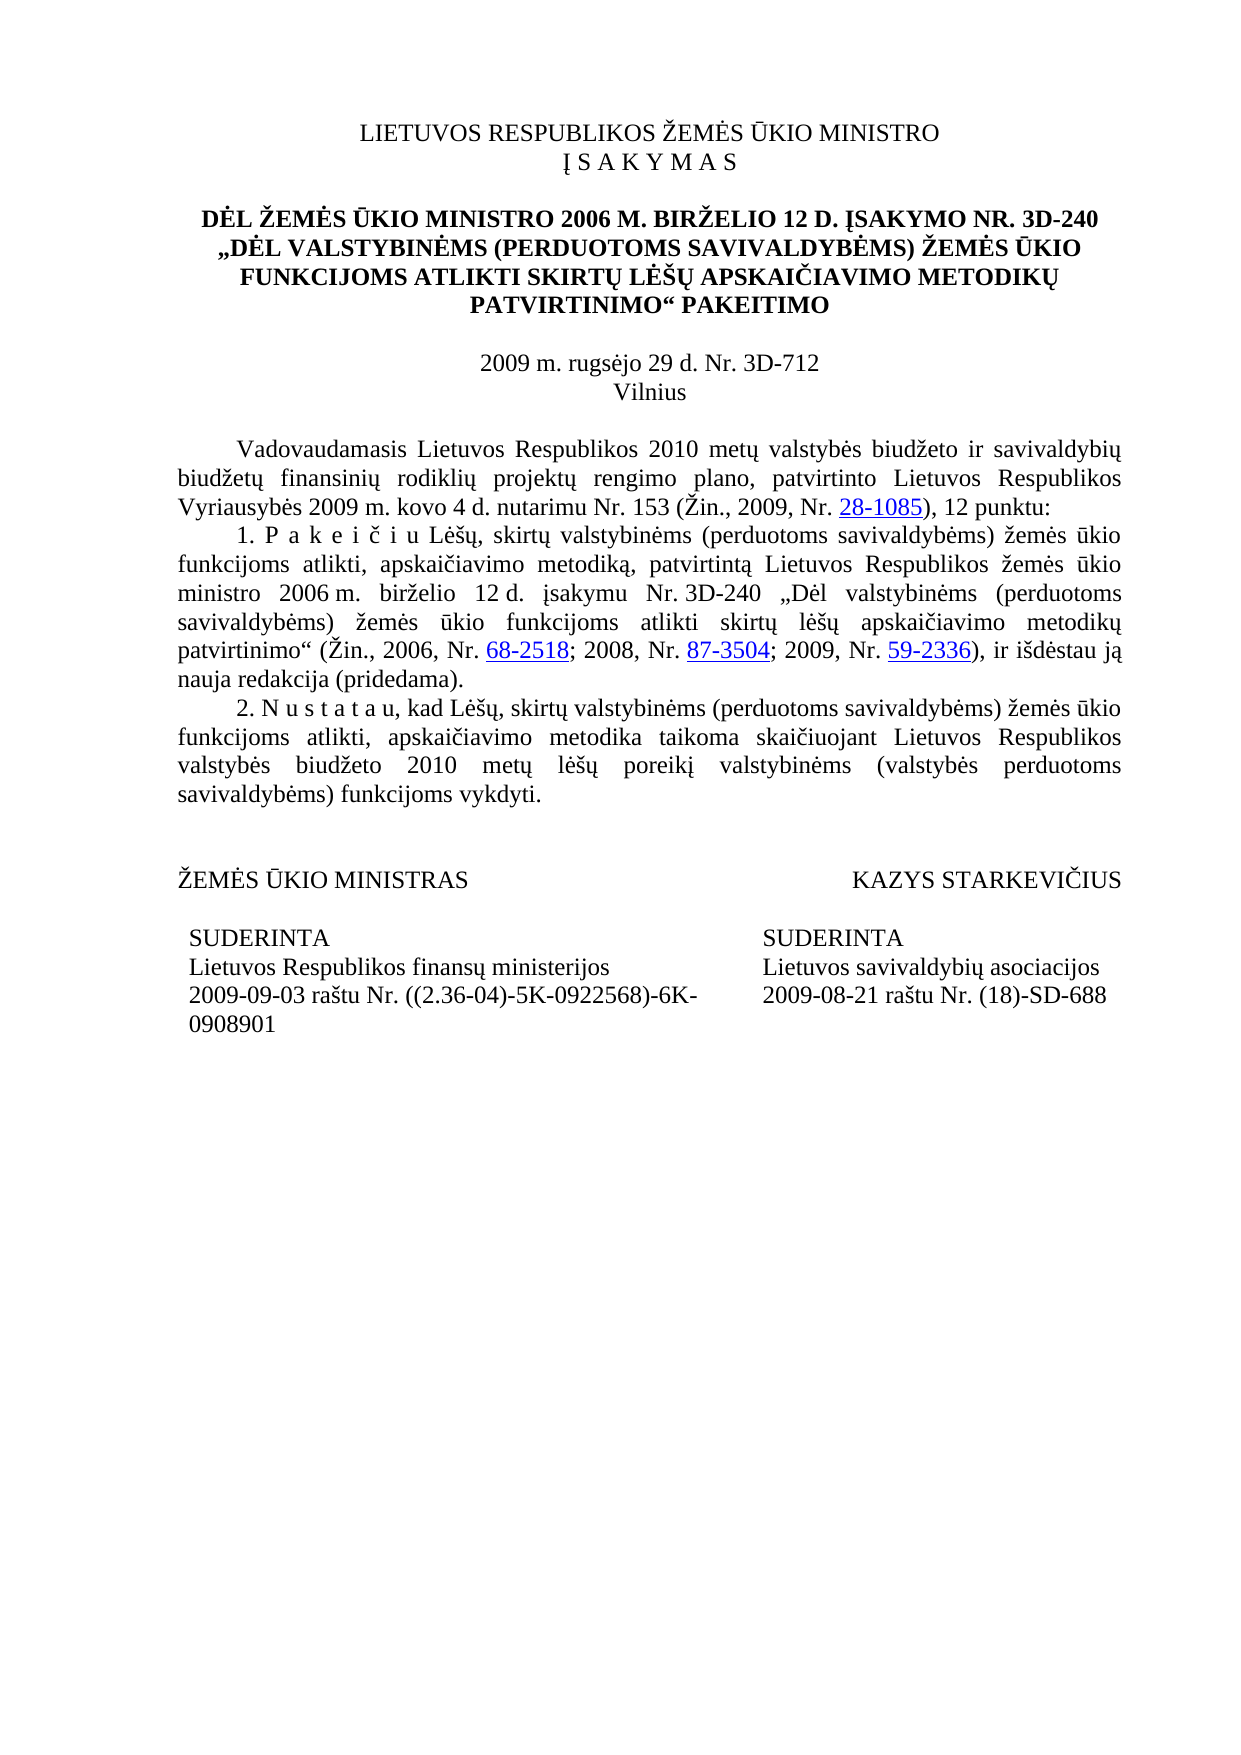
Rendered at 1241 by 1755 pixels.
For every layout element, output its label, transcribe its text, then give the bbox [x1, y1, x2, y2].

text 2. N u s t a t a u, kad Lėšų, skirtų valstybinėms (perduotoms savivaldybėms) žemės ūkio funkcijoms atlikti, apskaičiavimo metodika taikoma skaičiuojant Lietuvos Respublikos valstybės biudžeto 2010 metų lėšų poreikį valstybinėms (valstybės perduotoms savivaldybėms) funkcijoms vykdyti. [177, 693, 1122, 808]
table_header SUDERINTA [751, 923, 1122, 952]
text 1. P a k e i č i u Lėšų, skirtų valstybinėms (perduotoms savivaldybėms) žemės ūkio funkcijoms atlikti, apskaičiavimo metodiką, patvirtintą Lietuvos Respublikos žemės ūkio ministro 2006 m. birželio 12 d. įsakymu Nr. 3D-240 „Dėl valstybinėms (perduotoms savivaldybėms) žemės ūkio funkcijoms atlikti skirtų lėšų apskaičiavimo metodikų patvirtinimo“ (Žin., 2006, Nr. 68-2518; 2008, Nr. 87-3504; 2009, Nr. 59-2336), ir išdėstau ją nauja redakcija (pridedama). [177, 521, 1122, 693]
text DĖL ŽEMĖS ŪKIO MINISTRO 2006 M. BIRŽELIO 12 D. ĮSAKYMO Nr. 3D-240 „DĖL VALSTYBINĖMS (PERDUOTOMS SAVIVALDYBĖMS) ŽEMĖS ŪKIO FUNKCIJOMS ATLIKTI SKIRTŲ LĖŠŲ APSKAIČIAVIMO METODIKŲ PATVIRTINIMO“ PAKEITIMO [177, 204, 1122, 319]
table_header SUDERINTA [177, 923, 751, 952]
text Žemės ūkio ministras Kazys Starkevičius [177, 866, 1122, 894]
text Į S A K Y M A S [177, 147, 1122, 176]
text LIETUVOS RESPUBLIKOS ŽEMĖS ŪKIO MINISTRO [177, 118, 1122, 147]
table_cell Lietuvos Respublikos finansų ministerijos [177, 952, 751, 981]
table_cell 2009-09-03 raštu Nr. ((2.36-04)-5K-0922568)-6K-0908901 [177, 981, 751, 1038]
table_cell Lietuvos savivaldybių asociacijos [751, 952, 1122, 981]
text 2009 m. rugsėjo 29 d. Nr. 3D-712 [177, 348, 1122, 377]
table_cell 2009-08-21 raštu Nr. (18)-SD-688 [751, 981, 1122, 1038]
text Vadovaudamasis Lietuvos Respublikos 2010 metų valstybės biudžeto ir savivaldybių biudžetų finansinių rodiklių projektų rengimo plano, patvirtinto Lietuvos Respublikos Vyriausybės 2009 m. kovo 4 d. nutarimu Nr. 153 (Žin., 2009, Nr. 28-1085), 12 punktu: [177, 434, 1122, 521]
text Vilnius [177, 377, 1122, 406]
